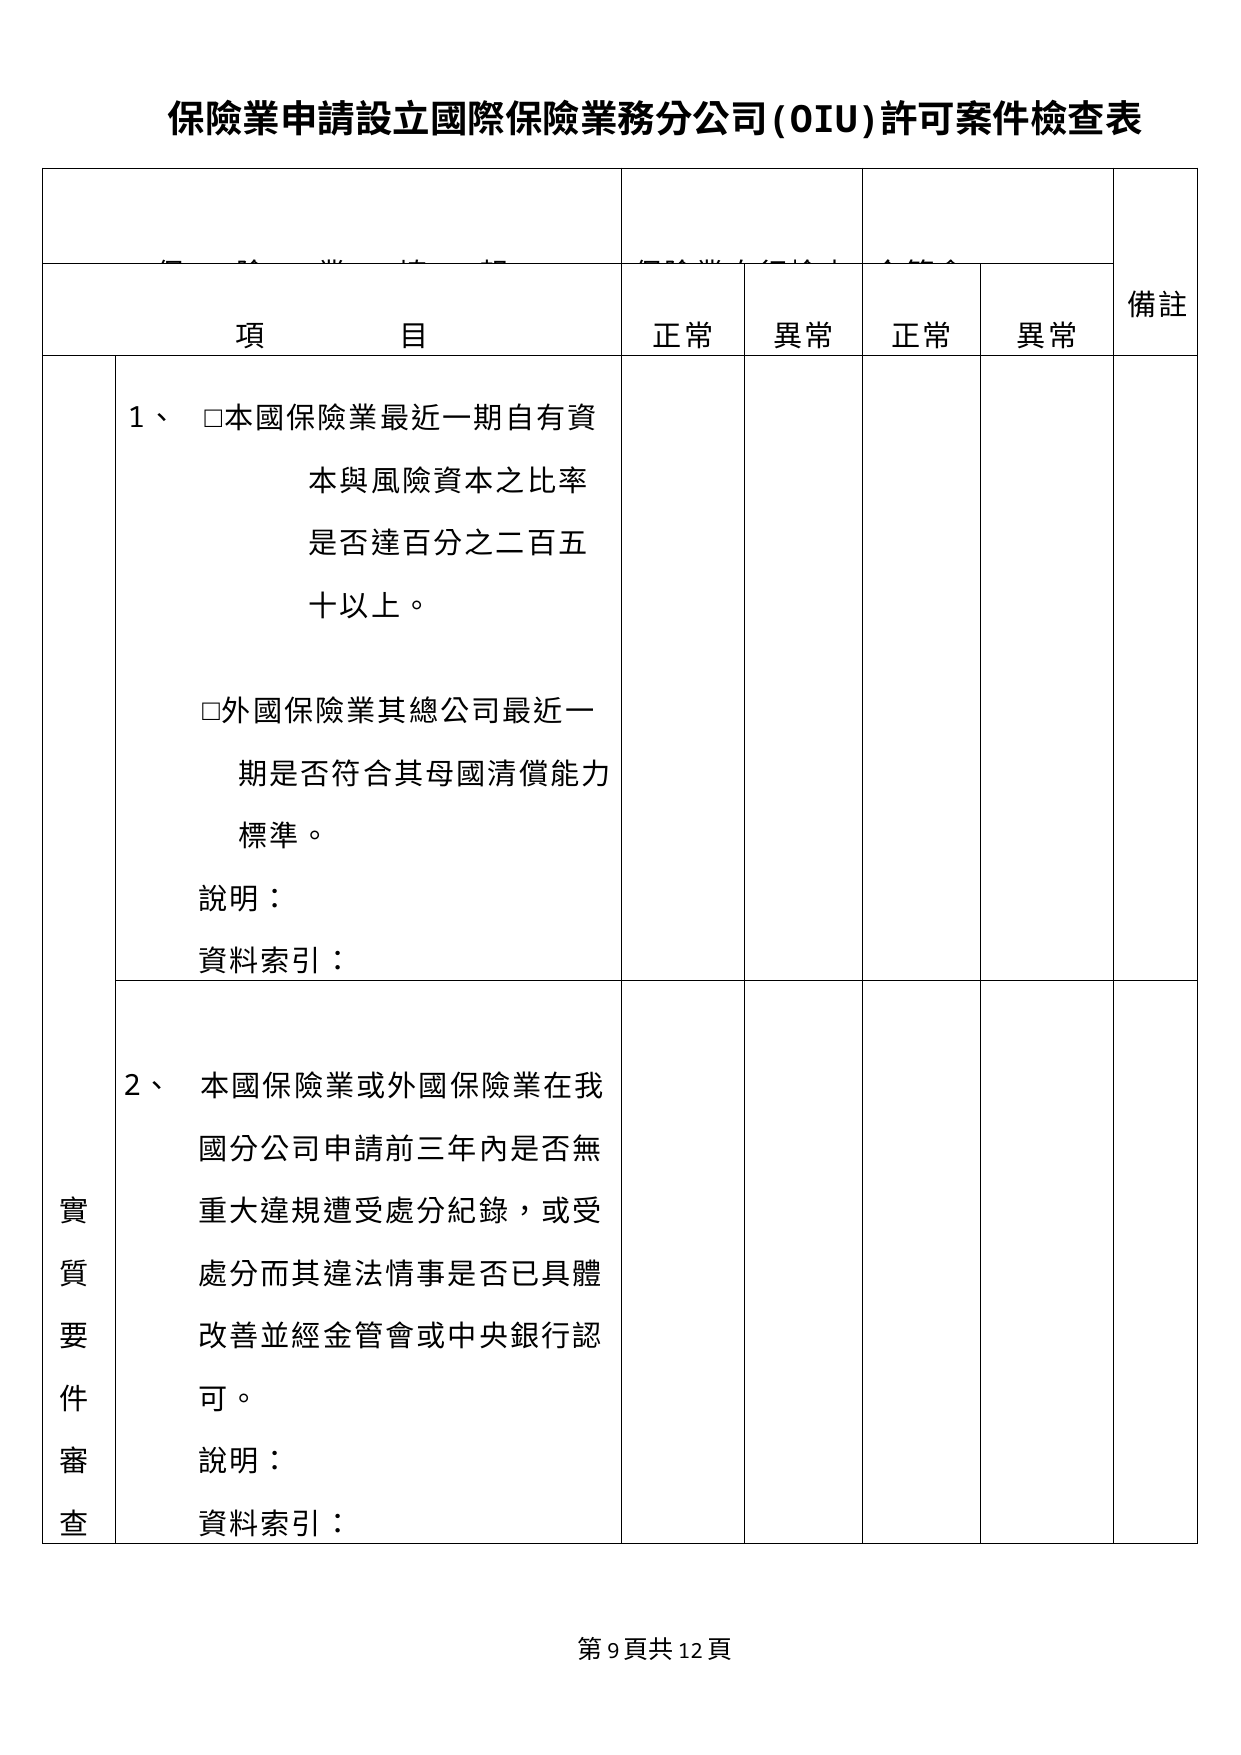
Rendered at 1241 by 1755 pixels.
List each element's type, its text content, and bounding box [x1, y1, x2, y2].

table_cell 異常 [745, 264, 862, 355]
table_cell 正常 [622, 264, 744, 355]
table_cell [863, 981, 980, 1542]
table_cell [745, 981, 862, 1542]
table_header 備註 [1114, 169, 1197, 355]
table_cell [863, 356, 980, 980]
table_header 保險業自行檢查結果 [622, 169, 862, 263]
table_cell [622, 981, 744, 1542]
table_cell [981, 981, 1113, 1542]
table_header 保 險 業 填 報 [43, 169, 621, 263]
table_cell 項 目 [43, 264, 621, 355]
table_cell [1114, 356, 1197, 980]
table_cell 實 質 要 件 審 查 [43, 356, 115, 1542]
table_cell [981, 356, 1113, 980]
table_cell 本國保險業或外國保險業在我國分公司申請前三年內是否無重大違規遭受處分紀錄，或受處分而其違法情事是否已具體改善並經金管會或中央銀行認可。 說明： 資料索引： [116, 981, 621, 1542]
table_cell [622, 356, 744, 980]
table_header 金管會 審查意見 [863, 169, 1113, 263]
table_cell [1114, 981, 1197, 1542]
table_cell 異常 [981, 264, 1113, 355]
table_cell □本國保險業最近一期自有資本與風險資本之比率是否達百分之二百五十以上。 □外國保險業其總公司最近一期是否符合其母國清償能力標準。 說明： 資料索引： [116, 356, 621, 980]
table_cell 正常 [863, 264, 980, 355]
table_cell [745, 356, 862, 980]
